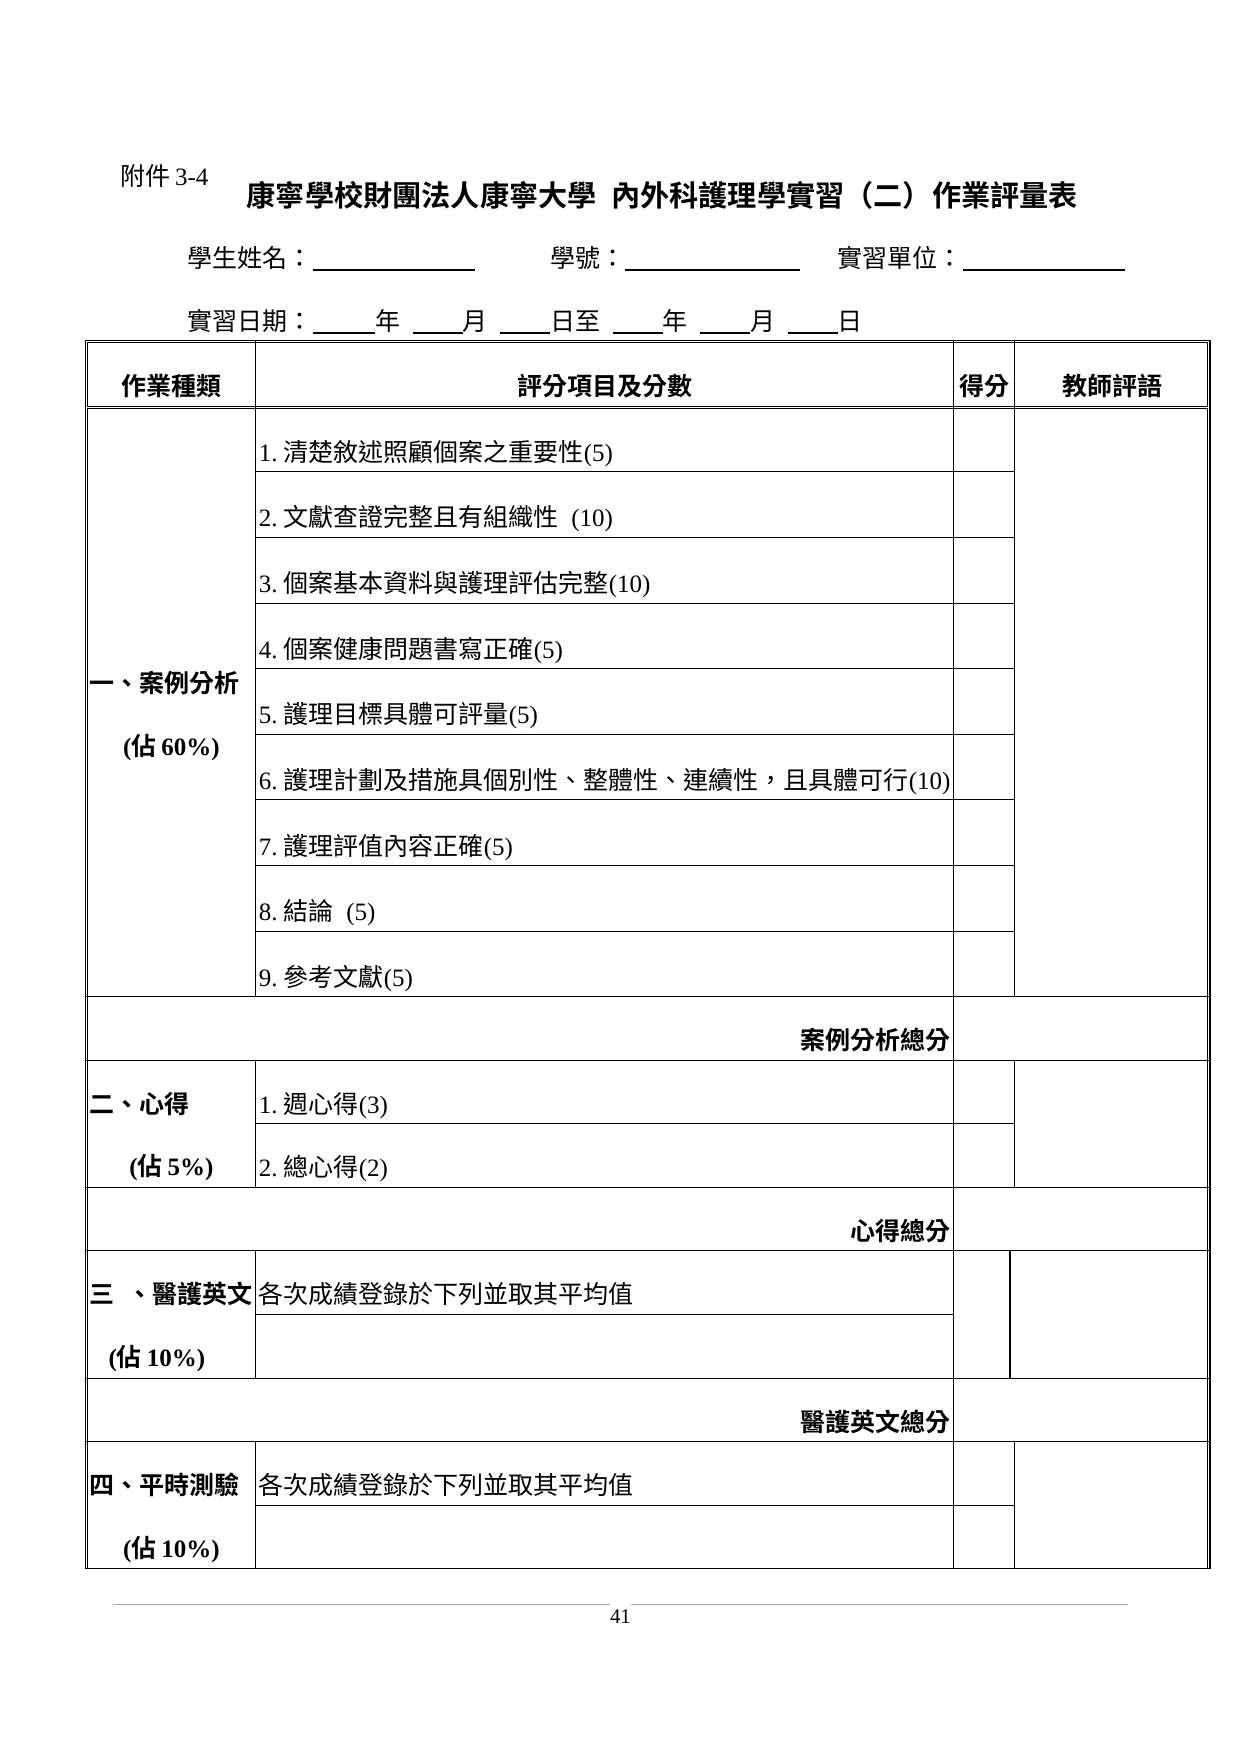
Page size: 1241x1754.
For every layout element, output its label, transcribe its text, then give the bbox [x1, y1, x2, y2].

table_cell [1015, 1442, 1207, 1568]
table_cell 9. 參考文獻(5) [256, 932, 953, 996]
table_cell 二、心得 (佔5%) [88, 1061, 255, 1187]
table_cell [954, 1379, 1207, 1441]
table_cell 心得總分 [88, 1188, 953, 1250]
table_cell 各次成績登錄於下列並取其平均值 [256, 1442, 953, 1504]
table_cell [954, 669, 1014, 734]
table_cell [256, 1315, 953, 1377]
table_cell [954, 538, 1014, 602]
table_cell 各次成績登錄於下列並取其平均值 [256, 1251, 953, 1314]
table_header 得分 [954, 343, 1014, 406]
table_header 評分項目及分數 [256, 343, 953, 406]
table_cell [954, 1124, 1014, 1187]
table_cell 1. 週心得(3) [256, 1061, 953, 1123]
table_cell [954, 472, 1014, 537]
table_cell [954, 409, 1014, 471]
table_cell [954, 735, 1014, 799]
table_cell 1. 清楚敘述照顧個案之重要性(5) [256, 409, 953, 471]
table_cell [256, 1506, 953, 1568]
table_cell [1015, 409, 1207, 996]
table_cell 三 、醫護英文 (佔10%) [88, 1251, 255, 1377]
table_header 教師評語 [1015, 343, 1207, 406]
table_cell 2. 文獻查證完整且有組織性 (10) [256, 472, 953, 537]
table_cell [954, 866, 1014, 931]
table_cell [954, 800, 1014, 865]
table_cell [954, 1442, 1014, 1504]
table_cell [1011, 1251, 1207, 1377]
text 附件3-4 [120, 156, 213, 192]
table_cell 四、平時測驗 (佔10%) [88, 1442, 255, 1568]
table_cell 5. 護理目標具體可評量(5) [256, 669, 953, 734]
table_cell 4. 個案健康問題書寫正確(5) [256, 604, 953, 668]
table_cell 6. 護理計劃及措施具個別性、整體性、連續性，且具體可行(10) [256, 735, 953, 799]
text 實習日期： 年 月 日至 年 月 日 [187, 277, 1137, 340]
table_cell [954, 604, 1014, 668]
table_cell [954, 1251, 1009, 1377]
table_header 作業種類 [88, 343, 255, 406]
table_cell [954, 1061, 1014, 1123]
text 康寧學校財團法人康寧大學 內外科護理學實習（二）作業評量表 [187, 152, 1137, 215]
table_cell 醫護英文總分 [88, 1379, 953, 1441]
table_cell 案例分析總分 [88, 997, 953, 1060]
text [105, 148, 228, 205]
table_cell 2. 總心得(2) [256, 1124, 953, 1187]
table_cell 一、案例分析 (佔60%) [88, 409, 255, 996]
table_cell [954, 1188, 1207, 1250]
text 學生姓名： 學號： 實習單位： [187, 215, 1137, 277]
table_cell [954, 932, 1014, 996]
table_cell [954, 997, 1207, 1060]
table_cell 8. 結論 (5) [256, 866, 953, 931]
table_cell 7. 護理評值內容正確(5) [256, 800, 953, 865]
table_cell 3. 個案基本資料與護理評估完整(10) [256, 538, 953, 602]
table_cell [954, 1506, 1014, 1568]
table_cell [1015, 1061, 1207, 1187]
